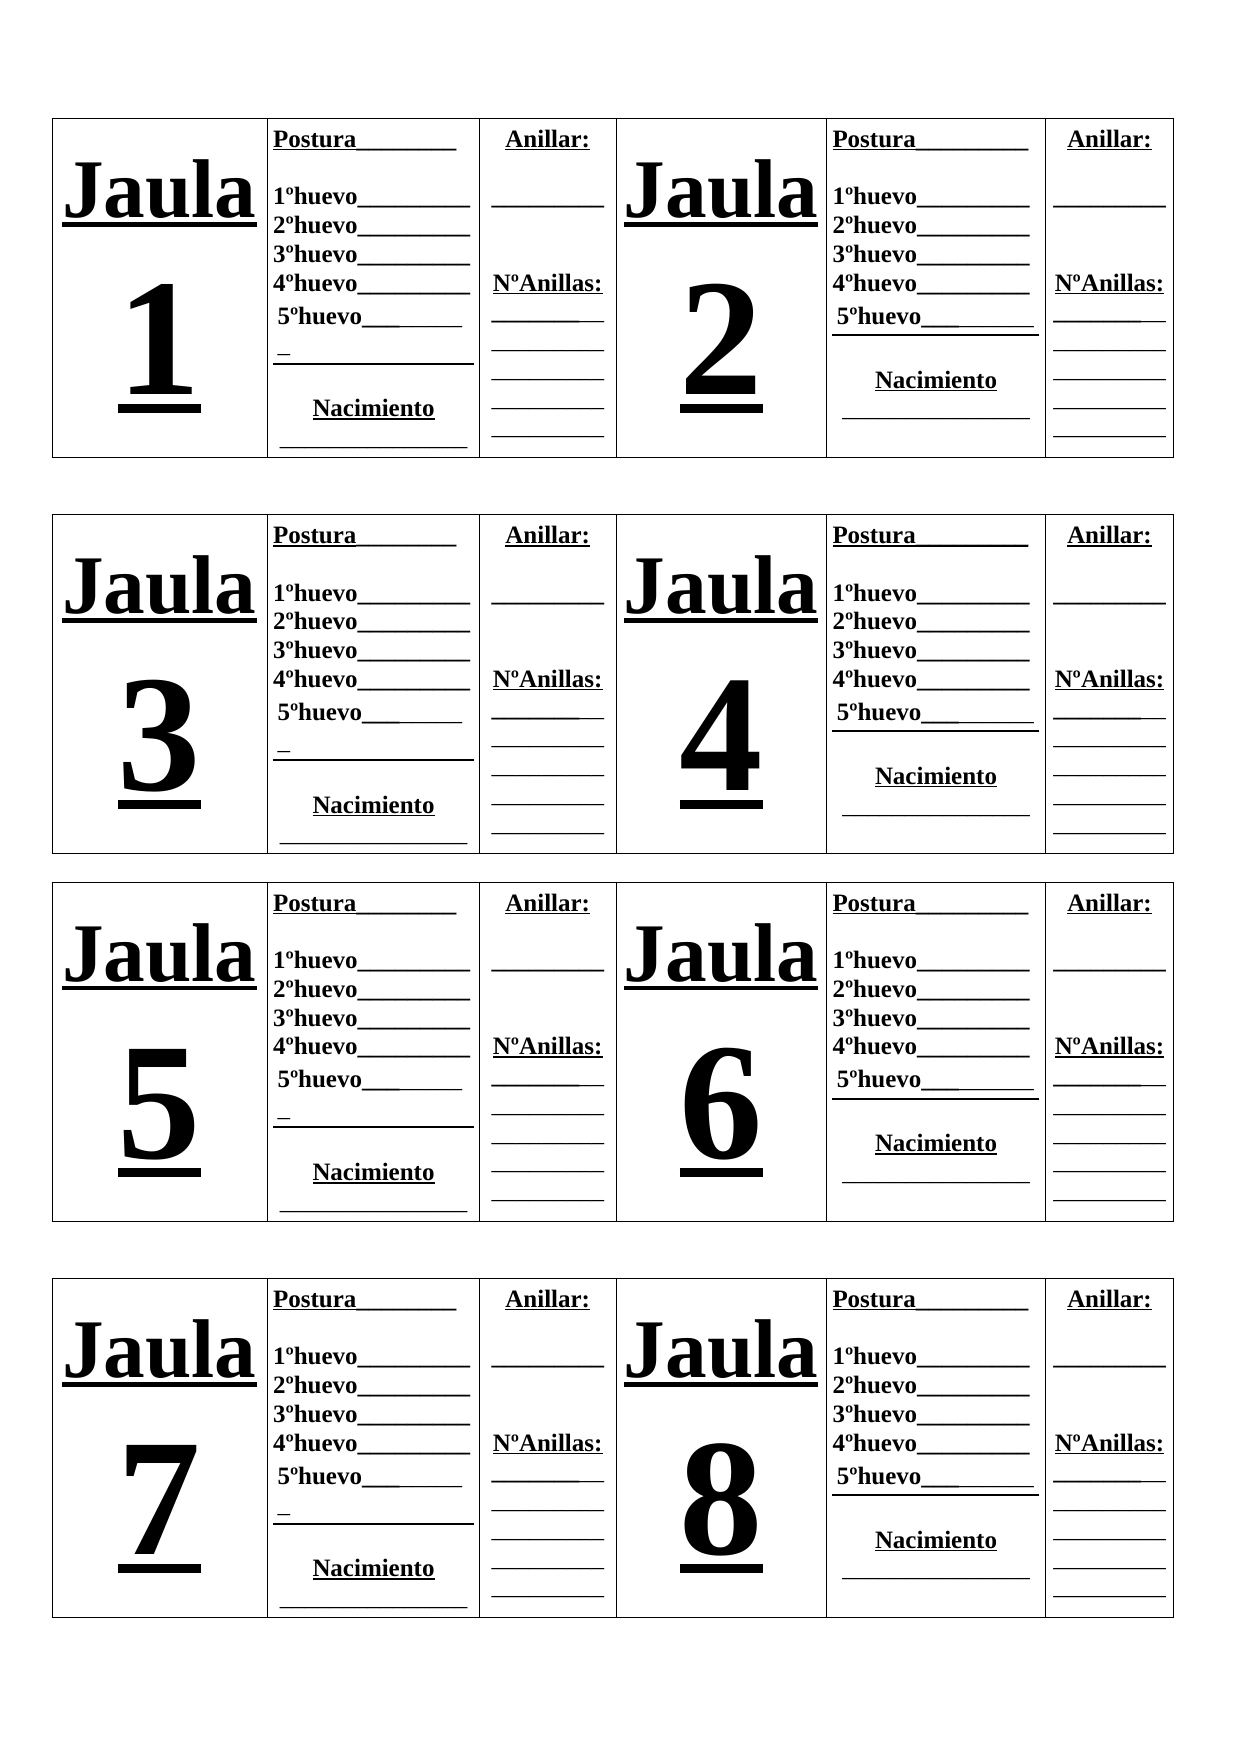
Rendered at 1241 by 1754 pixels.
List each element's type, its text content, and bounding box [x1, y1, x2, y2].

table_header Anillar: _________ NºAnillas: _____________________________________________ [1046, 1279, 1173, 1617]
table_header Postura_________ 1ºhuevo_________ 2ºhuevo_________ 3ºhuevo_________ 4ºhuevo_________ 5ºhuevo_________ Nacimiento _______________ [827, 1279, 1045, 1617]
table_header Anillar: _________ NºAnillas: _____________________________________________ [480, 1279, 616, 1617]
table_header Jaula 2 [617, 119, 826, 457]
table_header Postura________ 1ºhuevo_________ 2ºhuevo_________ 3ºhuevo_________ 4ºhuevo_________ 5ºhuevo_________ Nacimiento _______________ [268, 883, 479, 1221]
table_header Postura_________ 1ºhuevo_________ 2ºhuevo_________ 3ºhuevo_________ 4ºhuevo_________ 5ºhuevo_________ Nacimiento _______________ [827, 515, 1045, 853]
table_header Jaula 7 [53, 1279, 267, 1617]
table_header Postura_________ 1ºhuevo_________ 2ºhuevo_________ 3ºhuevo_________ 4ºhuevo_________ 5ºhuevo_________ Nacimiento _______________ [827, 119, 1045, 457]
table_header Postura________ 1ºhuevo_________ 2ºhuevo_________ 3ºhuevo_________ 4ºhuevo_________ 5ºhuevo_________ Nacimiento _______________ [268, 119, 479, 457]
table_header Jaula 5 [53, 883, 267, 1221]
table_header Jaula 6 [617, 883, 826, 1221]
table_header Postura________ 1ºhuevo_________ 2ºhuevo_________ 3ºhuevo_________ 4ºhuevo_________ 5ºhuevo_________ Nacimiento _______________ [268, 515, 479, 853]
table_header Jaula 1 [53, 119, 267, 457]
table_header Jaula 8 [617, 1279, 826, 1617]
table_header Anillar: _________ NºAnillas: _____________________________________________ [480, 119, 616, 457]
table_header Anillar: _________ NºAnillas: _____________________________________________ [480, 883, 616, 1221]
table_header Jaula 3 [53, 515, 267, 853]
table_header Anillar: _________ NºAnillas: _____________________________________________ [1046, 119, 1173, 457]
table_header Jaula 4 [617, 515, 826, 853]
table_header Postura_________ 1ºhuevo_________ 2ºhuevo_________ 3ºhuevo_________ 4ºhuevo_________ 5ºhuevo_________ Nacimiento _______________ [827, 883, 1045, 1221]
table_header Anillar: _________ NºAnillas: _____________________________________________ [480, 515, 616, 853]
table_header Postura________ 1ºhuevo_________ 2ºhuevo_________ 3ºhuevo_________ 4ºhuevo_________ 5ºhuevo_________ Nacimiento _______________ [268, 1279, 479, 1617]
table_header Anillar: _________ NºAnillas: _____________________________________________ [1046, 883, 1173, 1221]
table_header Anillar: _________ NºAnillas: _____________________________________________ [1046, 515, 1173, 853]
